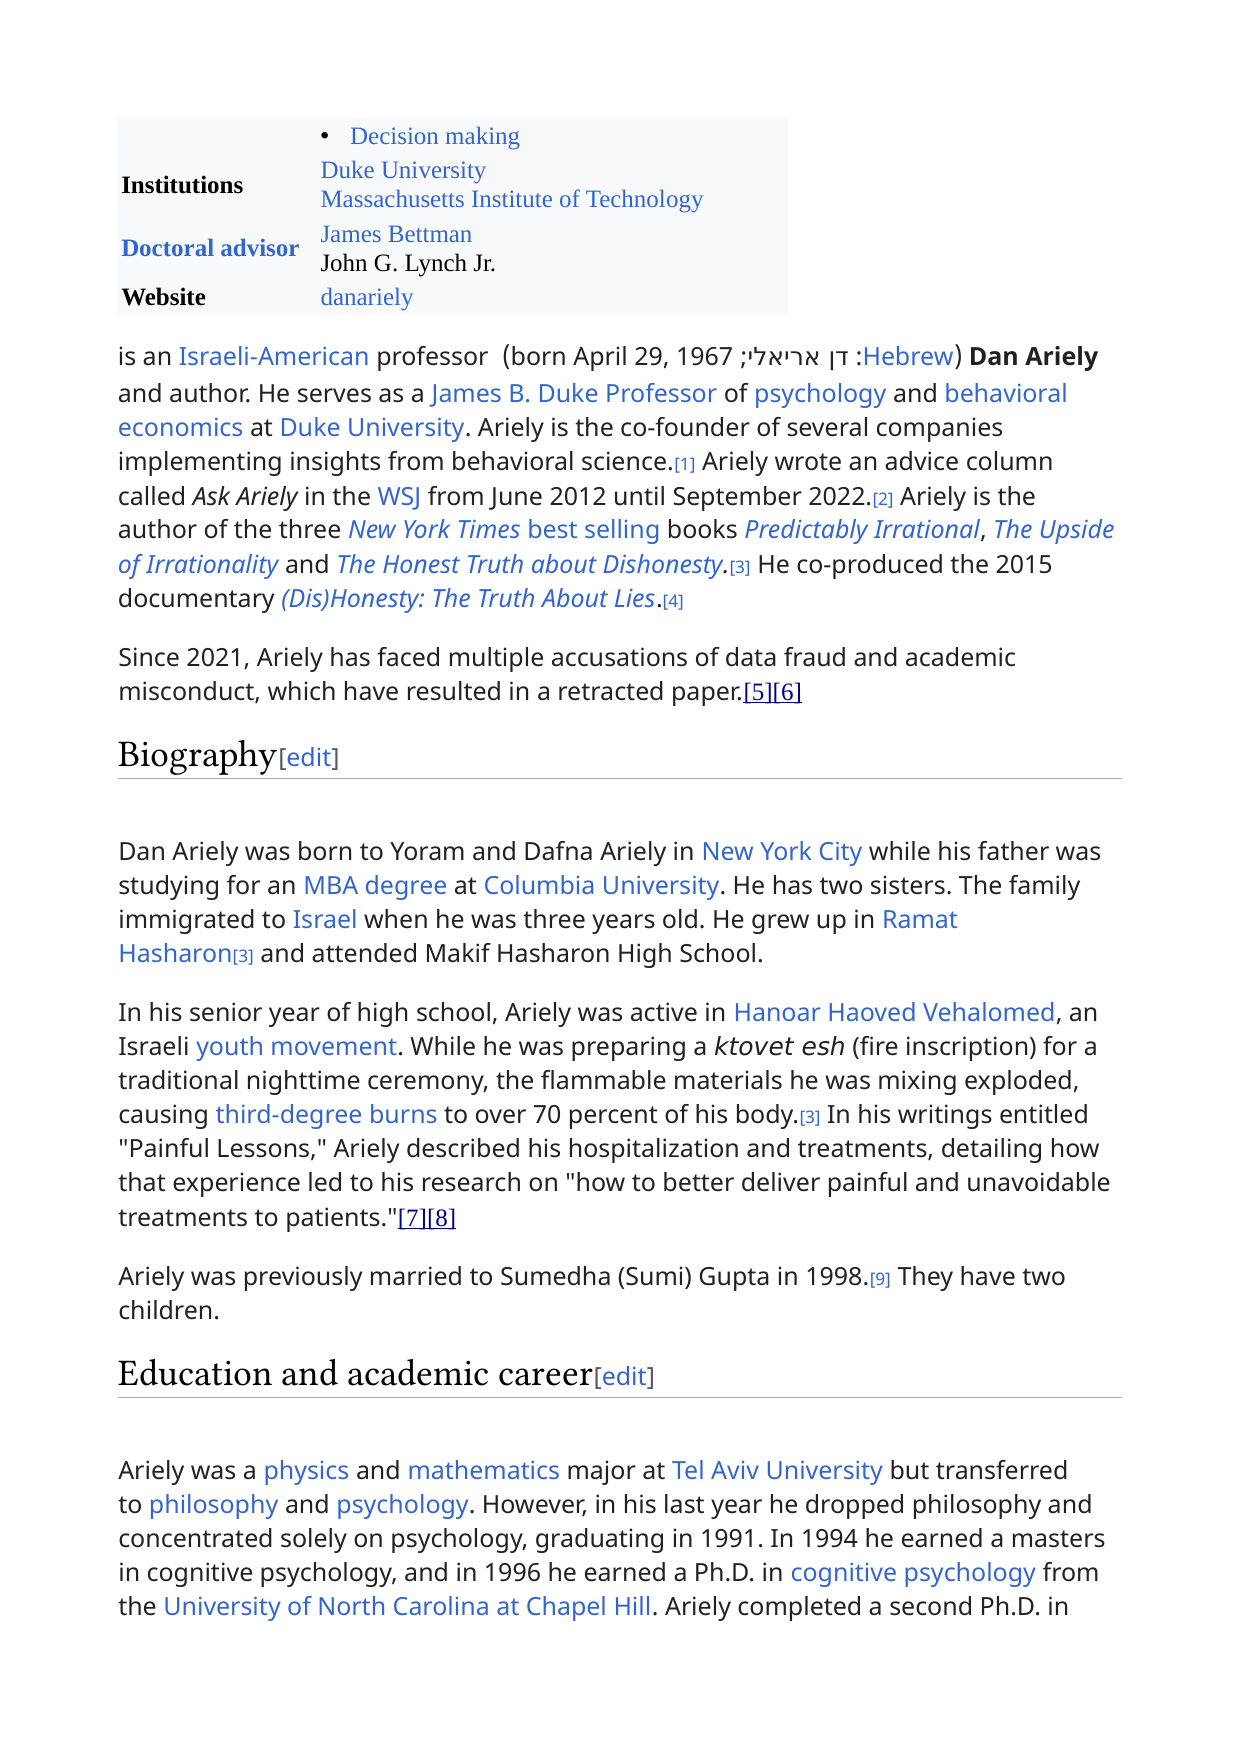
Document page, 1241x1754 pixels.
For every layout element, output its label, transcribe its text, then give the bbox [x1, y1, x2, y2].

text Ariely was previously married to Sumedha (Sumi) Gupta in 1998.[9] They have two children. [118, 1258, 1122, 1326]
table_cell Duke University Massachusetts Institute of Technology [318, 153, 788, 216]
text In his senior year of high school, Ariely was active in Hanoar Haoved Vehalomed, an Israeli youth movement. While he was preparing a ktovet esh (fire inscription) for a traditional nighttime ceremony, the flammable materials he was mixing exploded, causing third-degree burns to over 70 percent of his body.[3] In his writings entitled "Painful Lessons," Ariely described his hospitalization and treatments, detailing how that experience led to his research on "how to better deliver painful and unavoidable treatments to patients."[7][8] [118, 995, 1122, 1233]
table_cell Doctoral advisor [118, 216, 317, 279]
table_cell [118, 118, 317, 153]
subtitle Biography[edit] [118, 732, 1122, 778]
table_cell James Bettman John G. Lynch Jr. [318, 216, 788, 279]
text Ariely was a physics and mathematics major at Tel Aviv University but transferred to philosophy and psychology. However, in his last year he dropped philosophy and concentrated solely on psychology, graduating in 1991. In 1994 he earned a masters in cognitive psychology, and in 1996 he earned a Ph.D. in cognitive psychology from the University of North Carolina at Chapel Hill. Ariely completed a second Ph.D. in [118, 1452, 1122, 1623]
text Since 2021, Ariely has faced multiple accusations of data fraud and academic misconduct, which have resulted in a retracted paper.[5][6] [118, 639, 1122, 707]
table_cell Website [118, 279, 317, 314]
text Dan Ariely (Hebrew: דן אריאלי; born April 29, 1967) is an Israeli-American professor and author. He serves as a James B. Duke Professor of psychology and behavioral economics at Duke University. Ariely is the co-founder of several companies implementing insights from behavioral science.[1] Ariely wrote an advice column called Ask Ariely in the WSJ from June 2012 until September 2022.[2] Ariely is the author of the three New York Times best selling books Predictably Irrational, The Upside of Irrationality and The Honest Truth about Dishonesty.[3] He co-produced the 2015 documentary (Dis)Honesty: The Truth About Lies.[4] [118, 339, 1122, 614]
text Dan Ariely was born to Yoram and Dafna Ariely in New York City while his father was studying for an MBA degree at Columbia University. He has two sisters. The family immigrated to Israel when he was three years old. He grew up in Ramat Hasharon[3] and attended Makif Hasharon High School. [118, 833, 1122, 970]
subtitle Education and academic career[edit] [118, 1351, 1122, 1397]
table_cell danariely [318, 279, 788, 314]
table_cell Behavioral economics Decision making [318, 118, 788, 153]
table_cell Institutions [118, 153, 317, 216]
